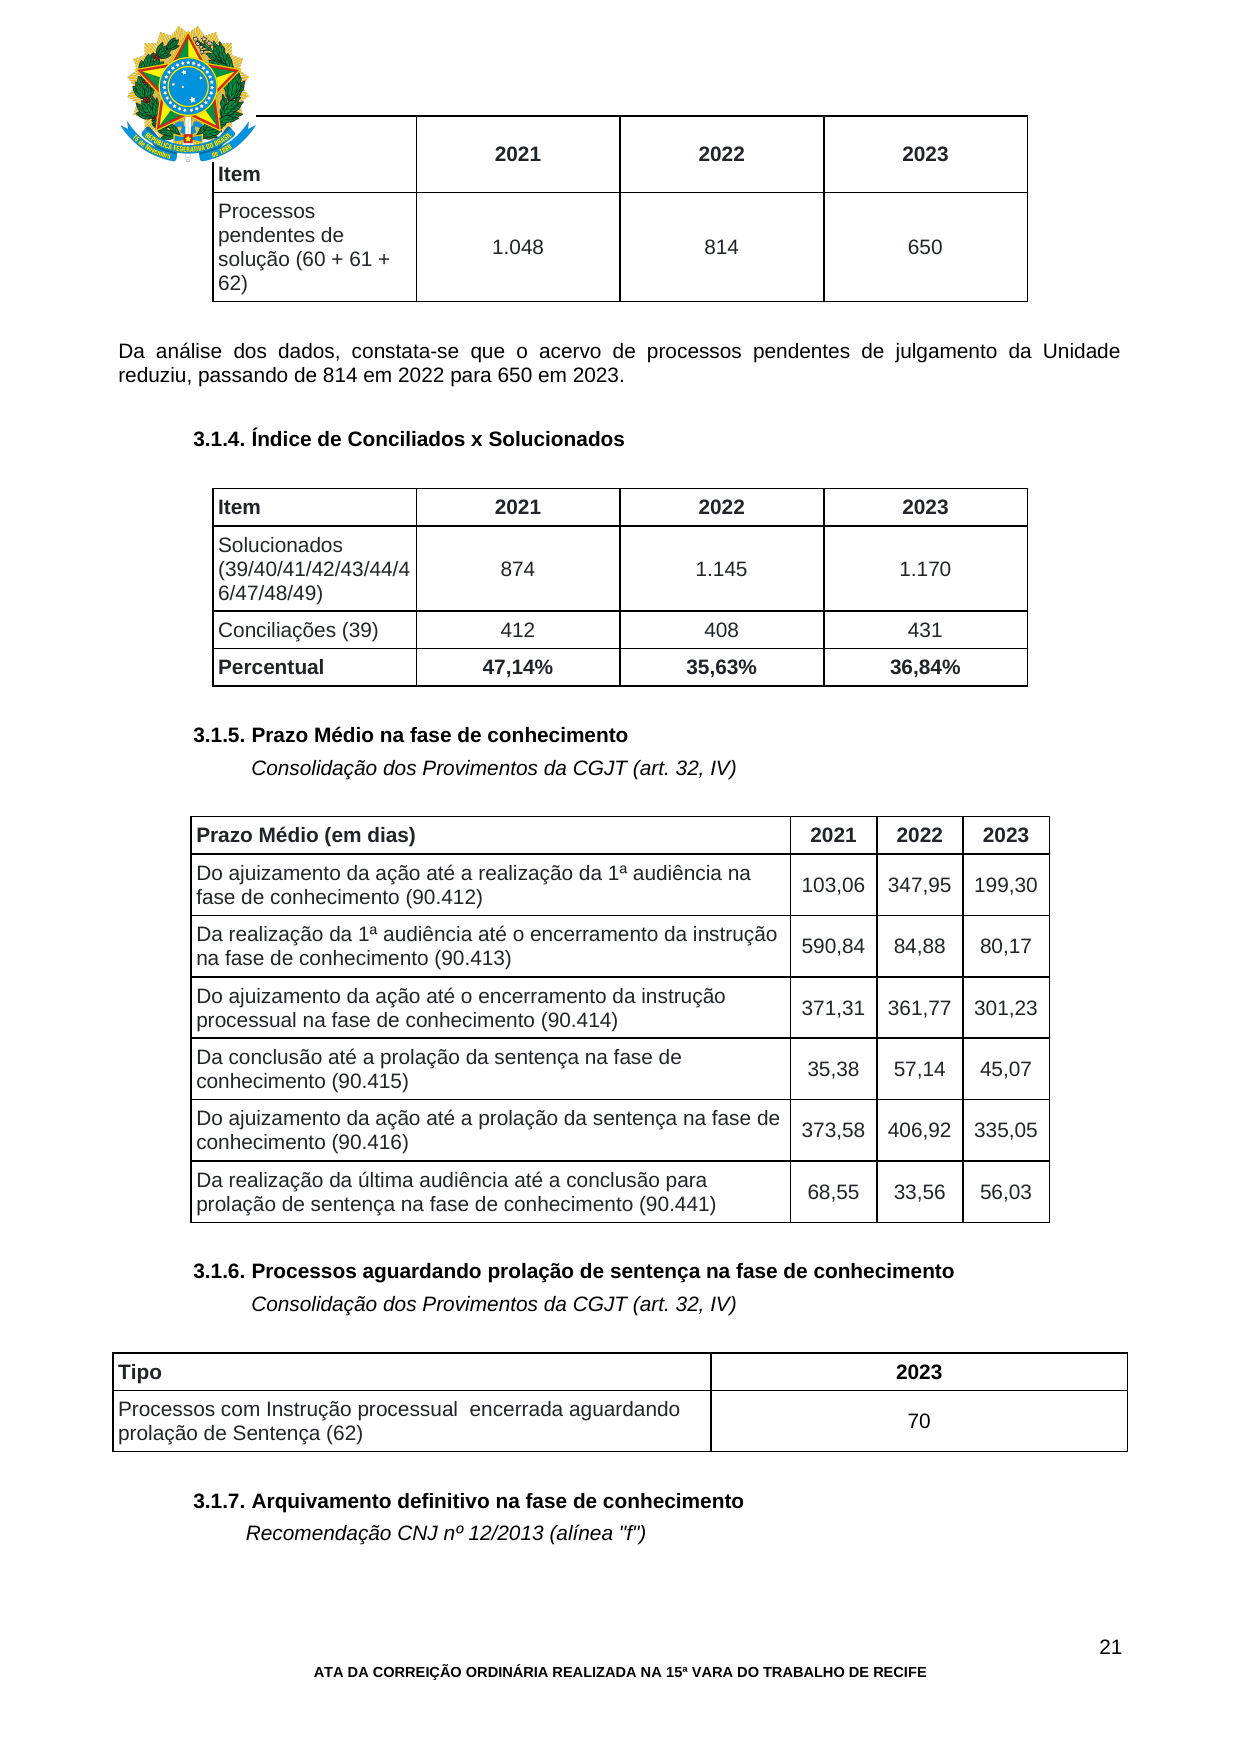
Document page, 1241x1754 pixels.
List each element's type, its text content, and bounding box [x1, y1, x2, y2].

table_header 2022 [621, 117, 823, 163]
table_header Tipo [114, 1354, 118, 1389]
table_cell 70 [1123, 1391, 1127, 1451]
table_header 2023 [825, 117, 1027, 163]
table_header Item [214, 117, 416, 163]
table_header 2021 [417, 117, 619, 163]
table_header 2023 [1123, 1354, 1127, 1389]
